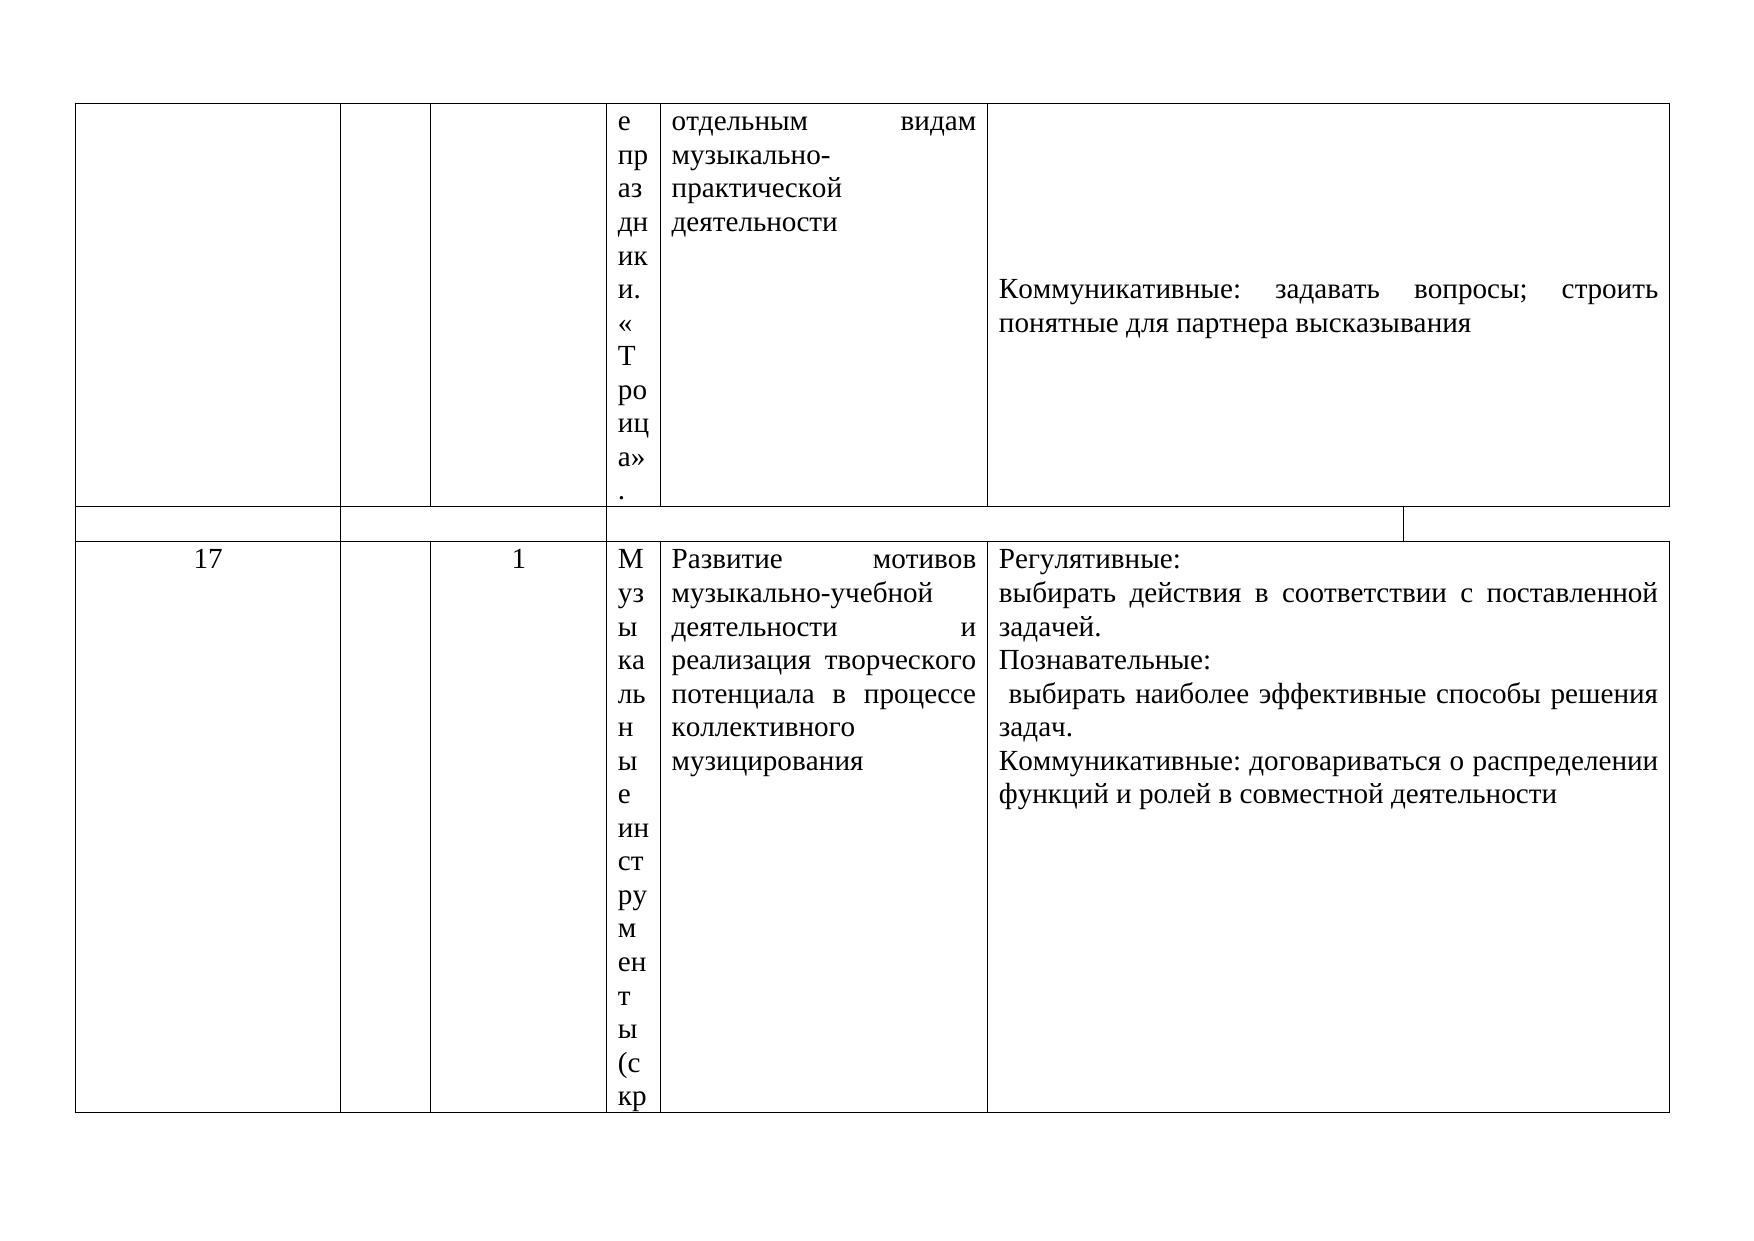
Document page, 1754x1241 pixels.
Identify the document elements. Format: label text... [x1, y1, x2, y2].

table_cell [1404, 507, 1670, 541]
table_cell [607, 507, 1403, 541]
table_cell [341, 542, 430, 1112]
table_cell 17 [76, 542, 340, 1112]
table_cell [341, 104, 430, 506]
table_cell отдельным видам музыкально-практической деятельности [661, 104, 987, 506]
table_cell е праздники. «Троица». [607, 104, 660, 506]
table_cell Музыкальные инструменты (скр [607, 542, 660, 1112]
table_cell 1 [431, 542, 606, 1112]
table_cell Развитие мотивов музыкально-учебной деятельности и реализация творческого потенциала в процессе коллективного музицирования [661, 542, 987, 1112]
table_cell Регулятивные: выбирать действия в соответствии с поставленной задачей. Познавательные: выбирать наиболее эффективные способы решения задач. Коммуникативные: договариваться о распределении функций и ролей в совместной деятельности [988, 542, 1669, 1112]
table_cell [431, 104, 606, 506]
table_cell [341, 507, 606, 541]
table_cell [76, 507, 340, 541]
table_cell [76, 104, 340, 506]
table_cell Коммуникативные: задавать вопросы; строить понятные для партнера высказывания [988, 104, 1669, 506]
